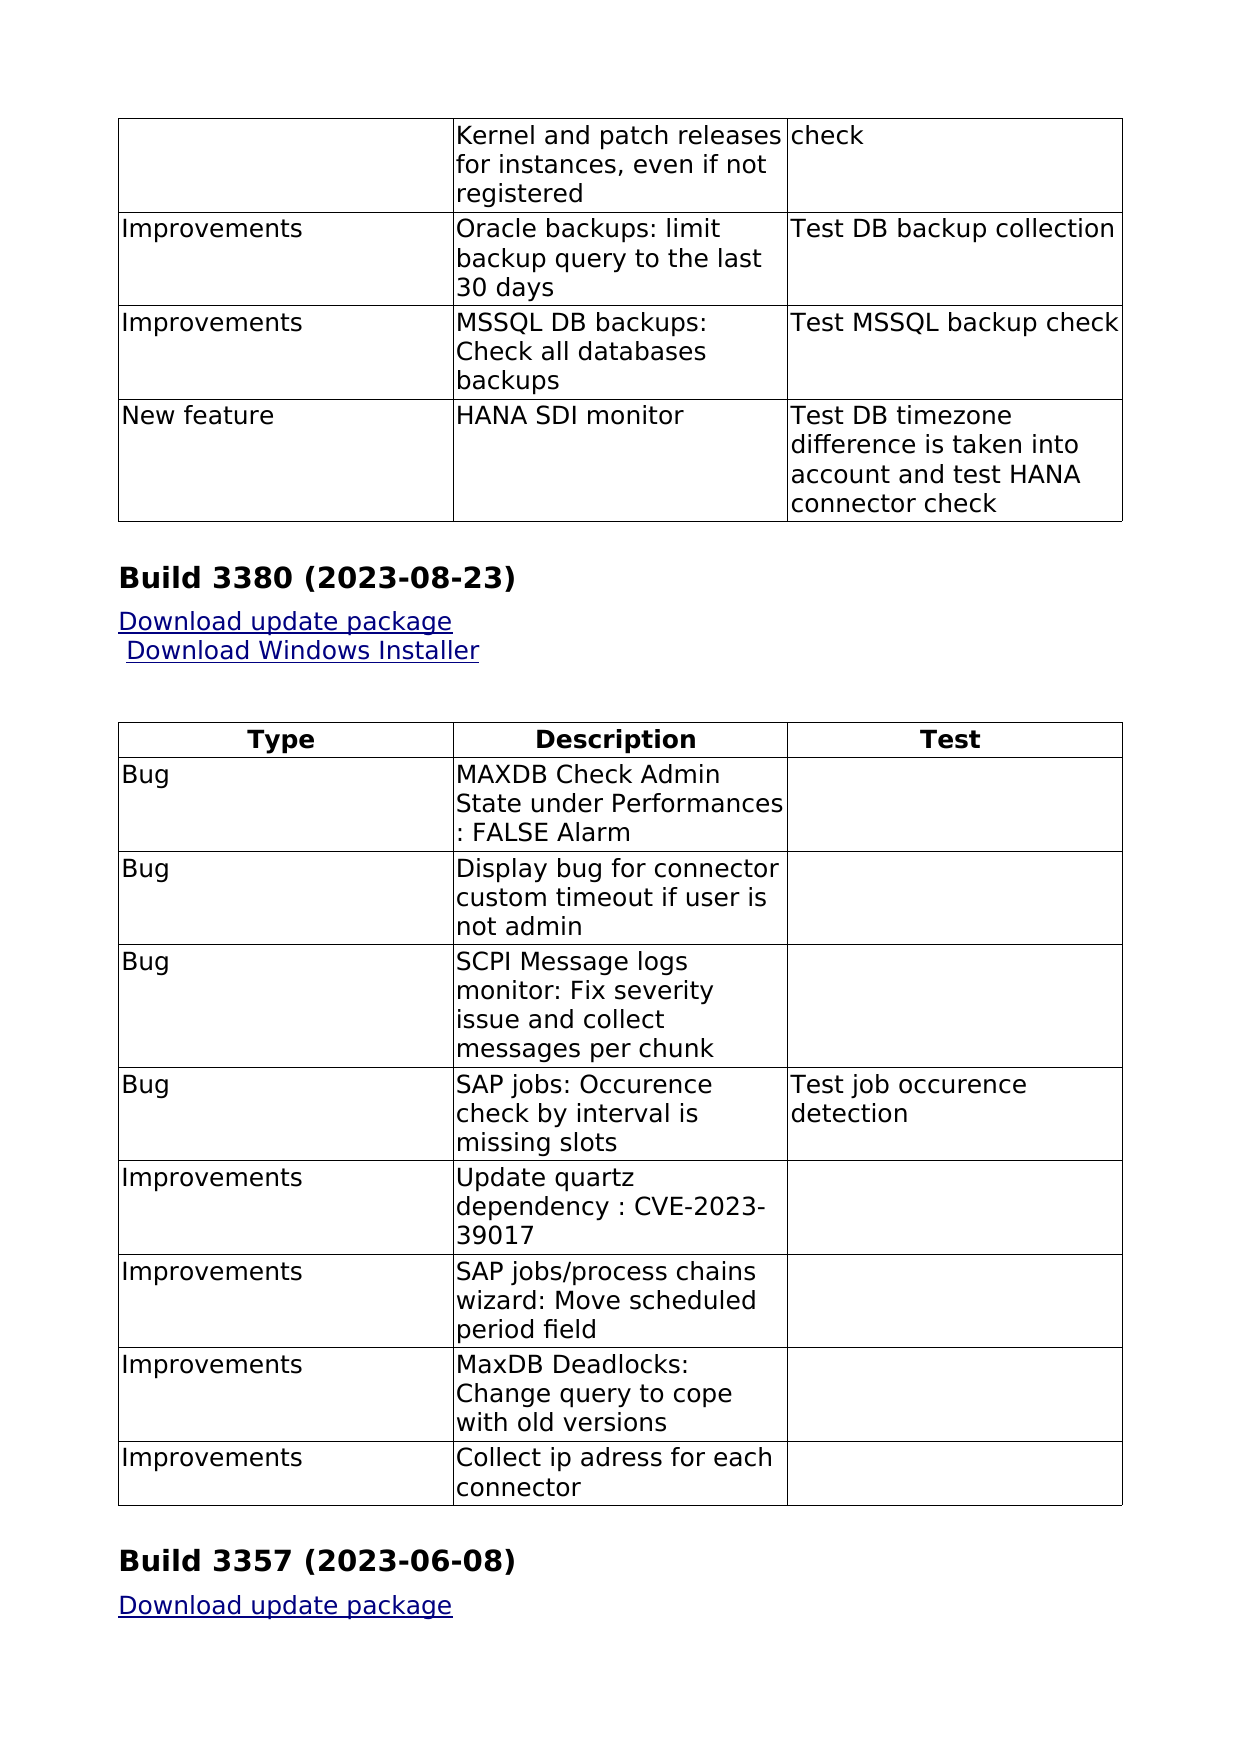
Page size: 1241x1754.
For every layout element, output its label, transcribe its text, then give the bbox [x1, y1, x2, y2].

table_cell Bug [119, 945, 453, 1067]
table_cell New feature [119, 400, 453, 521]
table_cell Bug [119, 852, 453, 944]
table_cell MSSQL DB backups: Check all databases backups [454, 306, 787, 398]
table_cell Display bug for connector custom timeout if user is not admin [454, 852, 787, 944]
table_cell Improvements [119, 306, 453, 398]
table_cell SCPI Message logs monitor: Fix severity issue and collect messages per chunk [454, 945, 787, 1067]
text Download update package Download Windows Installer [118, 607, 1122, 695]
table_cell [788, 1161, 1122, 1254]
table_header Type [119, 723, 453, 757]
table_header Test [788, 723, 1122, 757]
table_cell SAP jobs: Occurence check by interval is missing slots [454, 1068, 787, 1160]
table_cell [788, 945, 1122, 1067]
table_header Description [454, 723, 787, 757]
table_cell Bug [119, 1068, 453, 1160]
subtitle Build 3357 (2023-06-08) [118, 1545, 1122, 1579]
table_cell Improvements [119, 1442, 453, 1505]
table_cell MaxDB Deadlocks: Change query to cope with old versions [454, 1348, 787, 1441]
table_cell [788, 758, 1122, 851]
table_cell Test DB backup collection [788, 213, 1122, 305]
table_cell Test DB timezone difference is taken into account and test HANA connector check [788, 400, 1122, 521]
table_cell Test MSSQL backup check [788, 306, 1122, 398]
table_cell Test job occurence detection [788, 1068, 1122, 1160]
table_cell Kernel and patch releases for instances, even if not registered [454, 119, 787, 212]
table_cell [788, 1442, 1122, 1505]
table_cell SAP jobs/process chains wizard: Move scheduled period field [454, 1255, 787, 1347]
subtitle Build 3380 (2023-08-23) [118, 561, 1122, 595]
table_cell MAXDB Check Admin State under Performances : FALSE Alarm [454, 758, 787, 851]
table_cell [788, 852, 1122, 944]
table_cell [788, 1348, 1122, 1441]
table_cell Improvements [119, 213, 453, 305]
table_cell [119, 119, 453, 212]
table_cell Update quartz dependency : CVE-2023-39017 [454, 1161, 787, 1254]
table_cell Improvements [119, 1255, 453, 1347]
table_cell Improvements [119, 1161, 453, 1254]
table_cell [788, 1255, 1122, 1347]
table_cell Oracle backups: limit backup query to the last 30 days [454, 213, 787, 305]
text Download update package [118, 1591, 1122, 1620]
table_cell Improvements [119, 1348, 453, 1441]
table_cell check [788, 119, 1122, 212]
table_cell HANA SDI monitor [454, 400, 787, 521]
table_cell Bug [119, 758, 453, 851]
table_cell Collect ip adress for each connector [454, 1442, 787, 1505]
